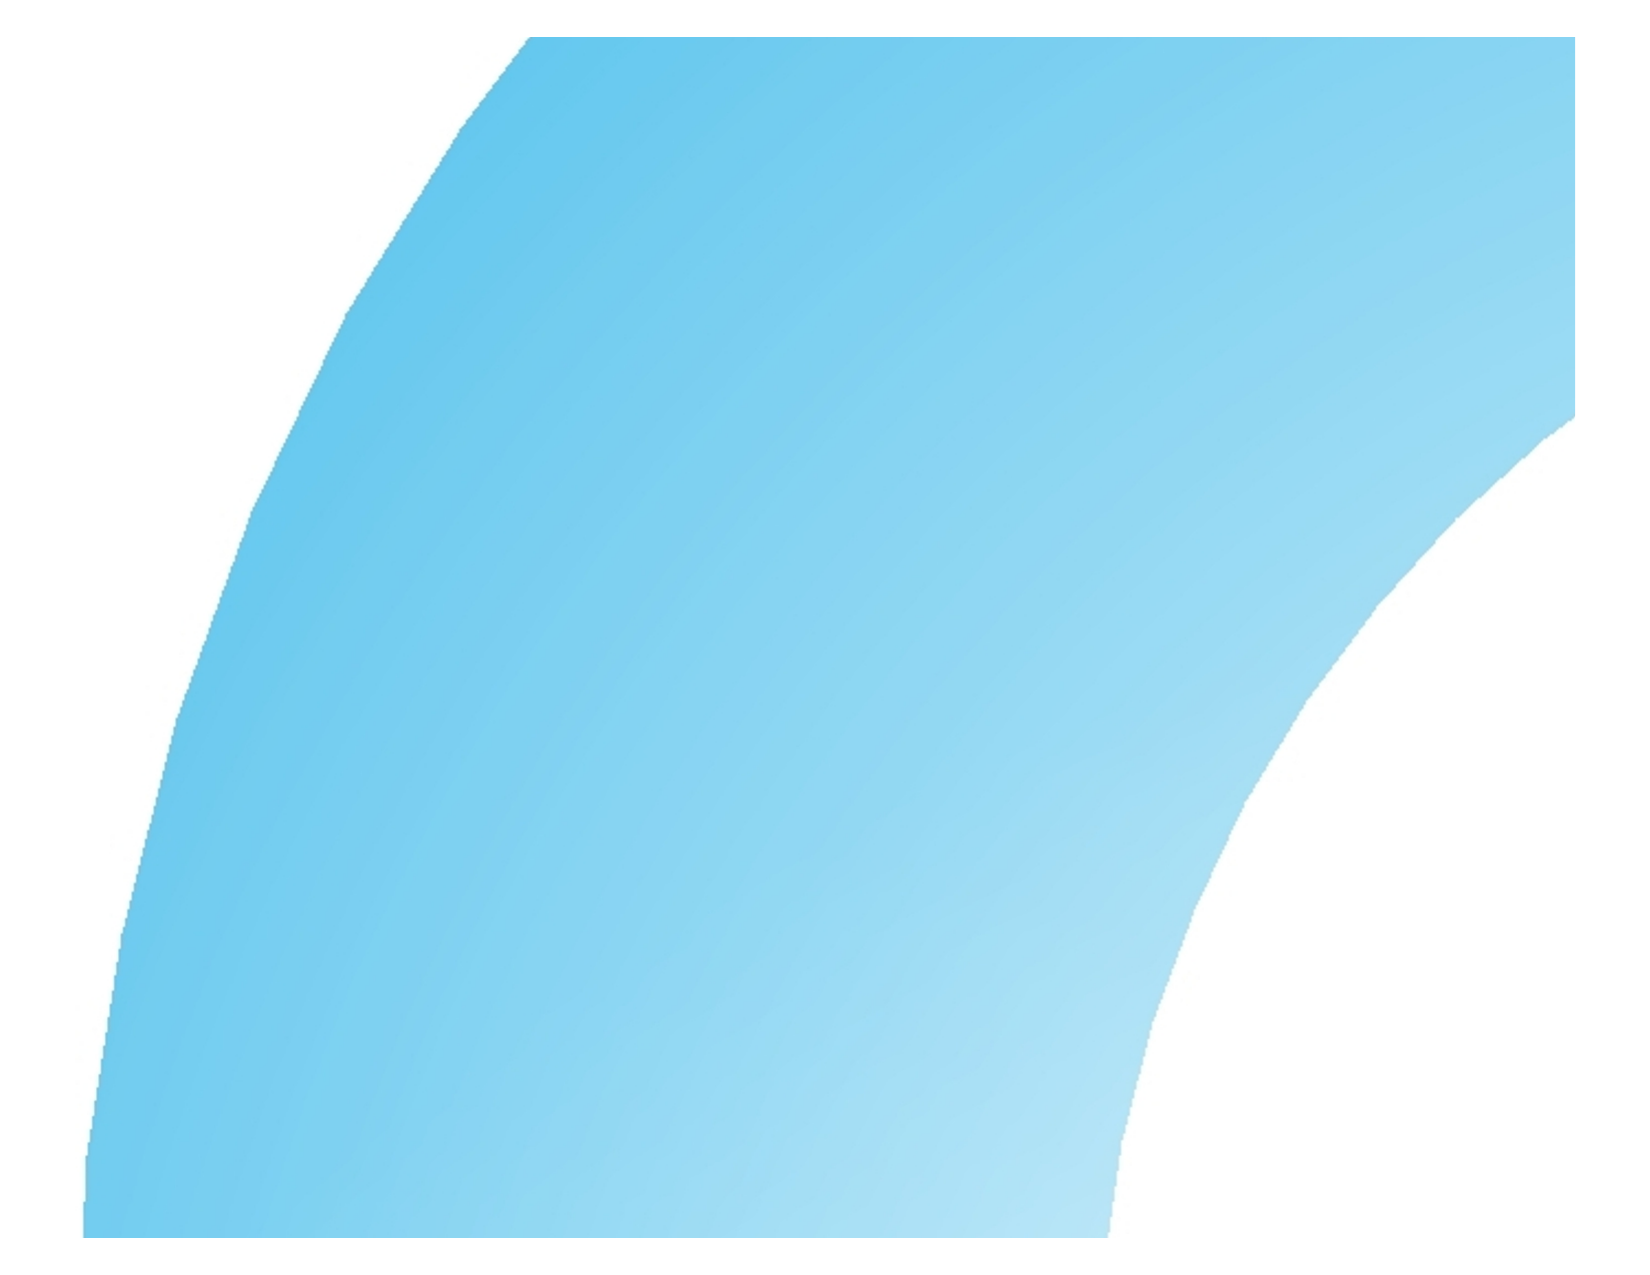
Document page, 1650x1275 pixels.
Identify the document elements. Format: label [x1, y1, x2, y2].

picture [75, 37, 1575, 1238]
